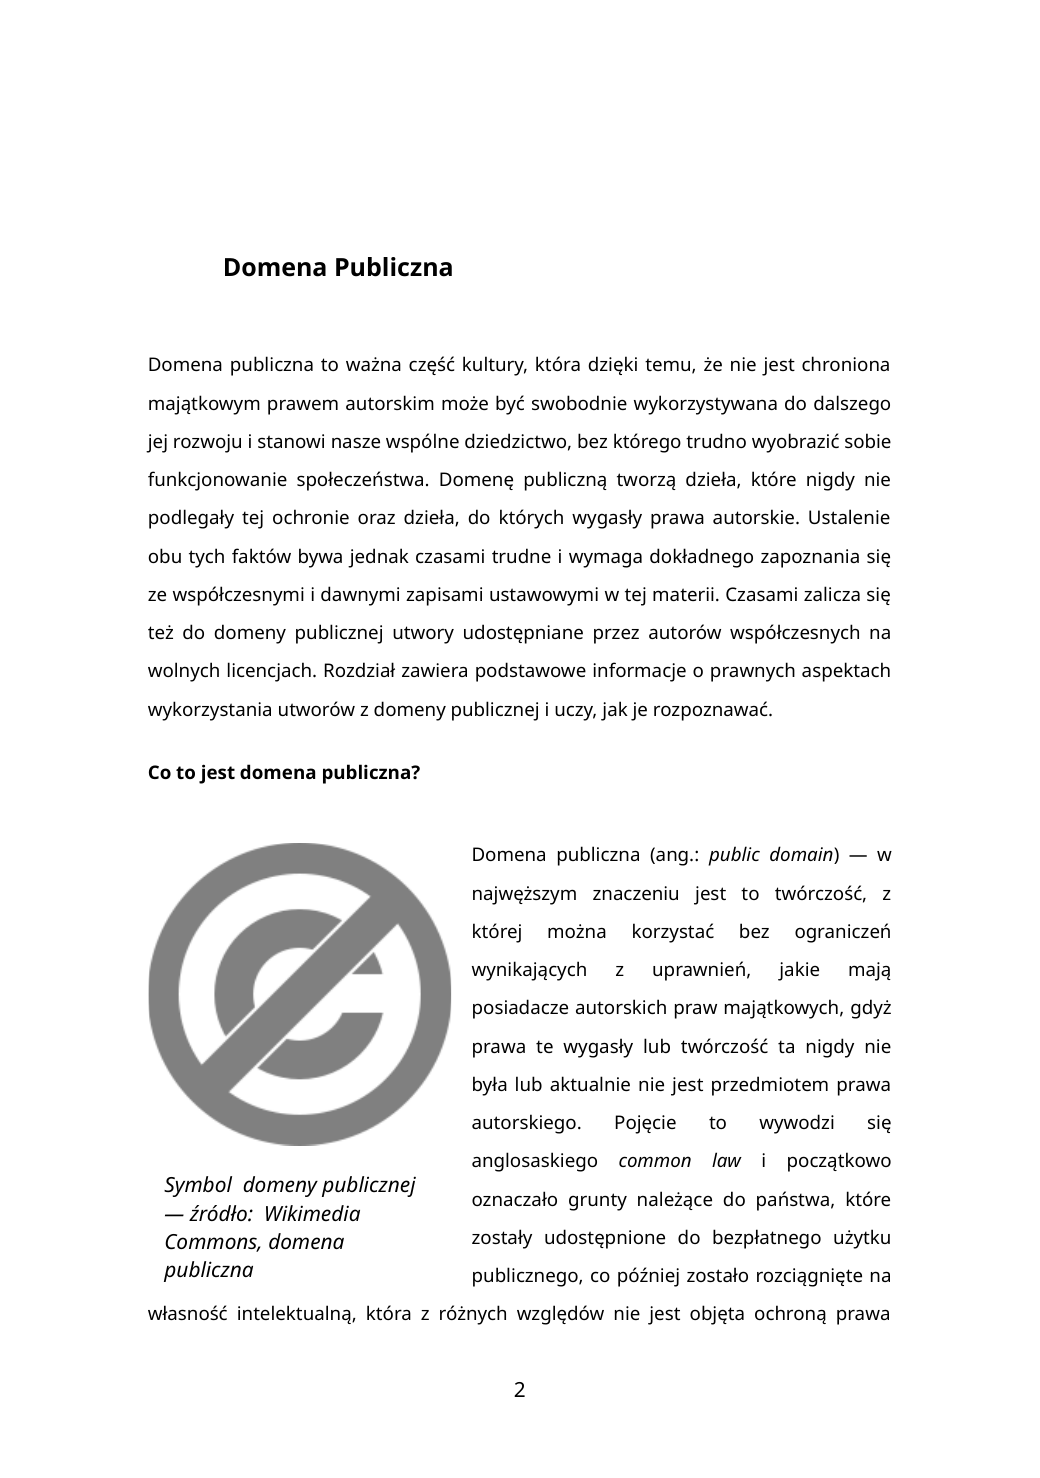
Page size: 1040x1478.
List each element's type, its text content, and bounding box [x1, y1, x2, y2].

text Domena publiczna (ang.: public domain) — w najwęższym znaczeniu jest to twórczość, z której można korzystać bez ograniczeń wynikających z uprawnień, jakie mają posiadacze autorskich praw majątkowych, gdyż prawa te wygasły lub twórczość ta nigdy nie była lub aktualnie nie jest przedmiotem prawa autorskiego. Pojęcie to wywodzi się anglosaskiego common law i początkowo oznaczało grunty należące do państwa, które zostały udostępnione do bezpłatnego użytku publicznego, co później zostało rozciągnięte na własność intelektualną, która z różnych względów nie jest objęta ochroną prawa [147, 842, 892, 1326]
subtitle Co to jest domena publiczna? [148, 759, 892, 784]
picture [148, 843, 452, 1146]
subtitle Domena Publiczna [185, 250, 892, 284]
text Domena publiczna to ważna część kultury, która dzięki temu, że nie jest chroniona majątkowym prawem autorskim może być swobodnie wykorzystywana do dalszego jej rozwoju i stanowi nasze wspólne dziedzictwo, bez którego trudno wyobrazić sobie funkcjonowanie społeczeństwa. Domenę publiczną tworzą dzieła, które nigdy nie podlegały tej ochronie oraz dzieła, do których wygasły prawa autorskie. Ustalenie obu tych faktów bywa jednak czasami trudne i wymaga dokładnego zapoznania się ze współczesnymi i dawnymi zapisami ustawowymi w tej materii. Czasami zalicza się też do domeny publicznej utwory udostępniane przez autorów współczesnych na wolnych licencjach. Rozdział zawiera podstawowe informacje o prawnych aspektach wykorzystania utworów z domeny publicznej i uczy, jak je rozpoznawać. [148, 352, 892, 721]
text Symbol domeny publicznej — źródło: Wikimedia Commons, domena publiczna [164, 1170, 436, 1284]
